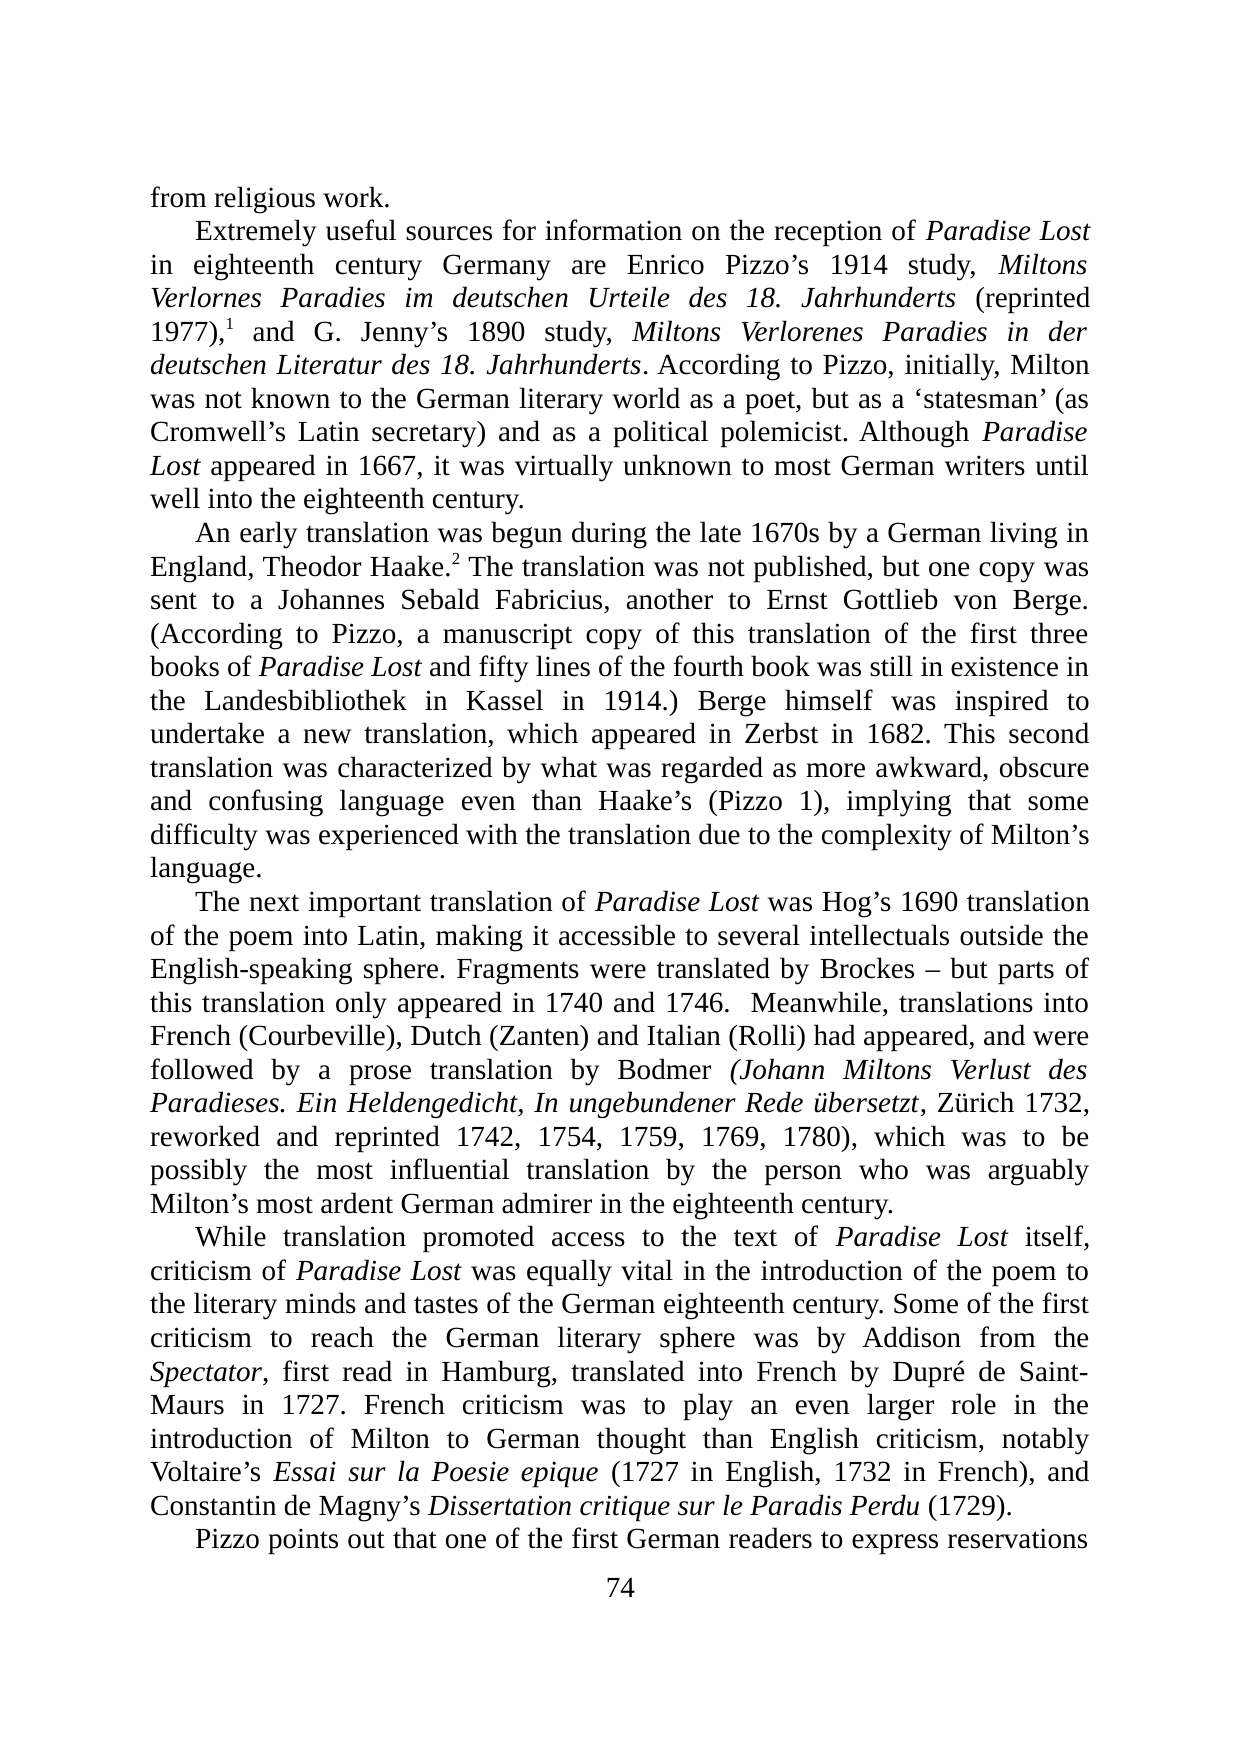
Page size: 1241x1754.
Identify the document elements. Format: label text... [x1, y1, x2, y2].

text Extremely useful sources for information on the reception of Paradise Lost in eighteenth century Germany are Enrico Pizzo’s 1914 study, Miltons Verlornes Paradies im deutschen Urteile des 18. Jahrhunderts (reprinted 1977),1 and G. Jenny’s 1890 study, Miltons Verlorenes Paradies in der deutschen Literatur des 18. Jahrhunderts. According to Pizzo, initially, Milton was not known to the German literary world as a poet, but as a ‘statesman’ (as Cromwell’s Latin secretary) and as a political polemicist. Although Paradise Lost appeared in 1667, it was virtually unknown to most German writers until well into the eighteenth century. [150, 213, 1090, 515]
text An early translation was begun during the late 1670s by a German living in England, Theodor Haake.2 The translation was not published, but one copy was sent to a Johannes Sebald Fabricius, another to Ernst Gottlieb von Berge. (According to Pizzo, a manuscript copy of this translation of the first three books of Paradise Lost and fifty lines of the fourth book was still in existence in the Landesbibliothek in Kassel in 1914.) Berge himself was inspired to undertake a new translation, which appeared in Zerbst in 1682. This second translation was characterized by what was regarded as more awkward, obscure and confusing language even than Haake’s (Pizzo 1), implying that some difficulty was experienced with the translation due to the complexity of Milton’s language. [150, 515, 1090, 884]
text While translation promoted access to the text of Paradise Lost itself, criticism of Paradise Lost was equally vital in the introduction of the poem to the literary minds and tastes of the German eighteenth century. Some of the first criticism to reach the German literary sphere was by Addison from the Spectator, first read in Hamburg, translated into French by Dupré de Saint-Maurs in 1727. French criticism was to play an even larger role in the introduction of Milton to German thought than English criticism, notably Voltaire’s Essai sur la Poesie epique (1727 in English, 1732 in French), and Constantin de Magny’s Dissertation critique sur le Paradis Perdu (1729). [150, 1219, 1090, 1521]
text Pizzo points out that one of the first German readers to express reservations [150, 1521, 1090, 1555]
text from religious work. [150, 180, 1090, 213]
text The next important translation of Paradise Lost was Hog’s 1690 translation of the poem into Latin, making it accessible to several intellectuals outside the English-speaking sphere. Fragments were translated by Brockes – but parts of this translation only appeared in 1740 and 1746. Meanwhile, translations into French (Courbeville), Dutch (Zanten) and Italian (Rolli) had appeared, and were followed by a prose translation by Bodmer (Johann Miltons Verlust des Paradieses. Ein Heldengedicht, In ungebundener Rede übersetzt, Zürich 1732, reworked and reprinted 1742, 1754, 1759, 1769, 1780), which was to be possibly the most influential translation by the person who was arguably Milton’s most ardent German admirer in the eighteenth century. [150, 884, 1090, 1219]
